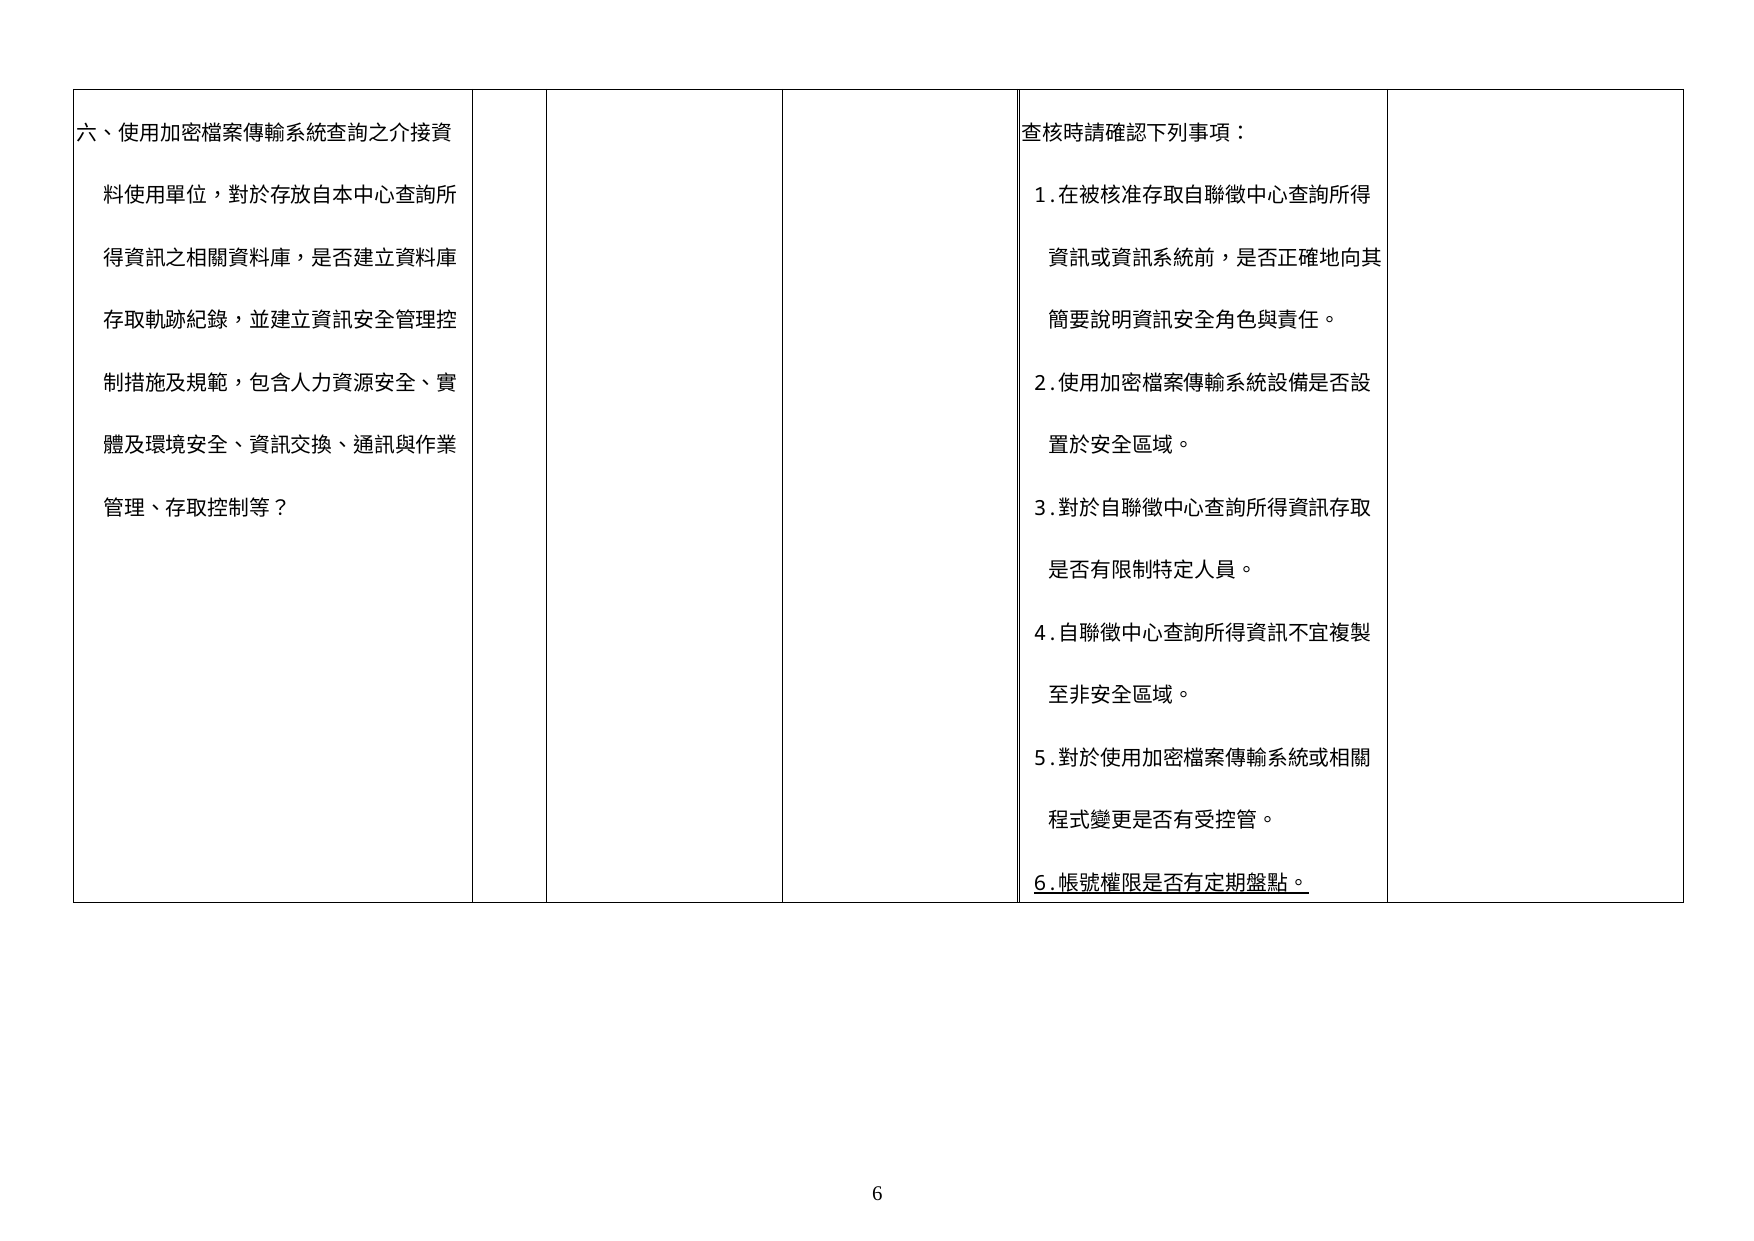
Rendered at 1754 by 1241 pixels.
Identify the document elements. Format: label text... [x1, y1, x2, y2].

table_cell 查核時請確認下列事項： 1.在被核准存取自聯徵中心查詢所得資訊或資訊系統前，是否正確地向其簡要說明資訊安全角色與責任。 2.使用加密檔案傳輸系統設備是否設置於安全區域。 3.對於自聯徵中心查詢所得資訊存取是否有限制特定人員。 4.自聯徵中心查詢所得資訊不宜複製至非安全區域。 5.對於使用加密檔案傳輸系統或相關程式變更是否有受控管。 6.帳號權限是否有定期盤點。 [1020, 90, 1387, 902]
table_cell 六、使用加密檔案傳輸系統查詢之介接資料使用單位，對於存放自本中心查詢所得資訊之相關資料庫，是否建立資料庫存取軌跡紀錄，並建立資訊安全管理控制措施及規範，包含人力資源安全、實體及環境安全、資訊交換、通訊與作業管理、存取控制等？ [74, 90, 472, 902]
table_cell [783, 90, 1017, 902]
table_cell [473, 90, 546, 902]
table_cell [1388, 90, 1683, 902]
table_cell [547, 90, 782, 902]
